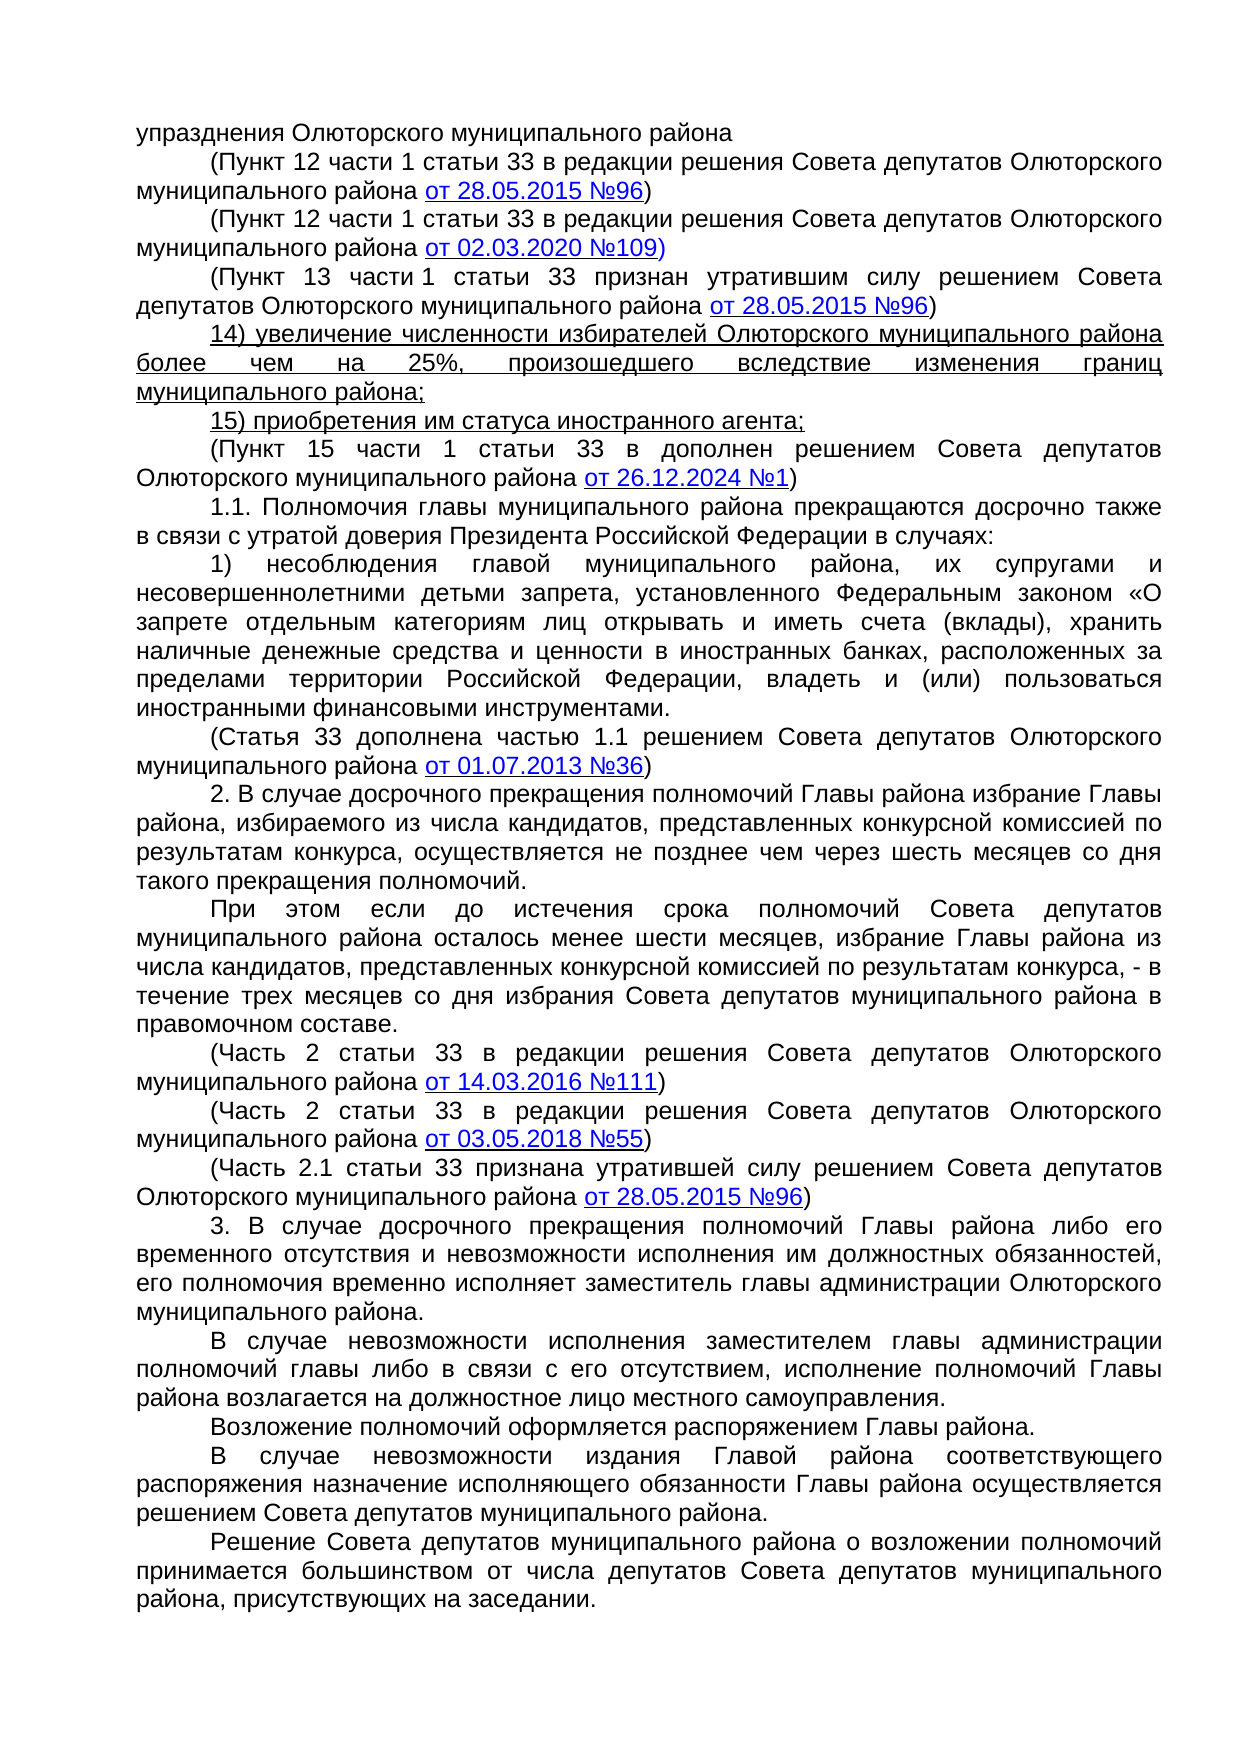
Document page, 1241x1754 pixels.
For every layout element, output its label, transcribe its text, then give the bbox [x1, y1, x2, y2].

text При этом если до истечения срока полномочий Совета депутатов муниципального района осталось менее шести месяцев, избрание Главы района из числа кандидатов, представленных конкурсной комиссией по результатам конкурса, - в течение трех месяцев со дня избрания Совета депутатов муниципального района в правомочном составе. [136, 894, 1163, 1038]
text муниципального района; [136, 374, 1163, 406]
text (Пункт 12 части 1 статьи 33 в редакции решения Совета депутатов Олюторского муниципального района от 02.03.2020 №109) [136, 204, 1163, 262]
text В случае невозможности исполнения заместителем главы администрации полномочий главы либо в связи с его отсутствием, исполнение полномочий Главы района возлагается на должностное лицо местного самоуправления. [136, 1326, 1163, 1412]
text (Часть 2 статьи 33 в редакции решения Совета депутатов Олюторского муниципального района от 14.03.2016 №111) [136, 1038, 1163, 1096]
text (Пункт 13 части 1 статьи 33 признан утратившим силу решением Совета депутатов Олюторского муниципального района от 28.05.2015 №96) [136, 262, 1163, 319]
text 1.1. Полномочия главы муниципального района прекращаются досрочно также в связи с утратой доверия Президента Российской Федерации в случаях: [136, 492, 1163, 549]
text (Пункт 12 части 1 статьи 33 в редакции решения Совета депутатов Олюторского муниципального района от 28.05.2015 №96) [136, 147, 1163, 204]
text Решение Совета депутатов муниципального района о возложении полномочий принимается большинством от числа депутатов Совета депутатов муниципального района, присутствующих на заседании. [136, 1527, 1163, 1613]
text (Часть 2.1 статьи 33 признана утратившей силу решением Совета депутатов Олюторского муниципального района от 28.05.2015 №96) [136, 1153, 1163, 1211]
text 1) несоблюдения главой муниципального района, их супругами и несовершеннолетними детьми запрета, установленного Федеральным законом «О запрете отдельным категориям лиц открывать и иметь счета (вклады), хранить наличные денежные средства и ценности в иностранных банках, расположенных за пределами территории Российской Федерации, владеть и (или) пользоваться иностранными финансовыми инструментами. [136, 549, 1163, 722]
text (Часть 2 статьи 33 в редакции решения Совета депутатов Олюторского муниципального района от 03.05.2018 №55) [136, 1096, 1163, 1153]
text 3. В случае досрочного прекращения полномочий Главы района либо его временного отсутствия и невозможности исполнения им должностных обязанностей, его полномочия временно исполняет заместитель главы администрации Олюторского муниципального района. [136, 1211, 1163, 1326]
text 14) увеличение численности избирателей Олюторского муниципального района более чем на 25%, произошедшего вследствие изменения границ [136, 319, 1163, 373]
text (Пункт 15 части 1 статьи 33 в дополнен решением Совета депутатов Олюторского муниципального района от 26.12.2024 №1) [136, 434, 1163, 492]
text Возложение полномочий оформляется распоряжением Главы района. [136, 1412, 1163, 1441]
text 15) приобретения им статуса иностранного агента; [136, 406, 1163, 434]
text упразднения Олюторского муниципального района [136, 118, 1163, 147]
text (Статья 33 дополнена частью 1.1 решением Совета депутатов Олюторского муниципального района от 01.07.2013 №36) [136, 722, 1163, 779]
text В случае невозможности издания Главой района соответствующего распоряжения назначение исполняющего обязанности Главы района осуществляется решением Совета депутатов муниципального района. [136, 1441, 1163, 1527]
text 2. В случае досрочного прекращения полномочий Главы района избрание Главы района, избираемого из числа кандидатов, представленных конкурсной комиссией по результатам конкурса, осуществляется не позднее чем через шесть месяцев со дня такого прекращения полномочий. [136, 779, 1163, 894]
